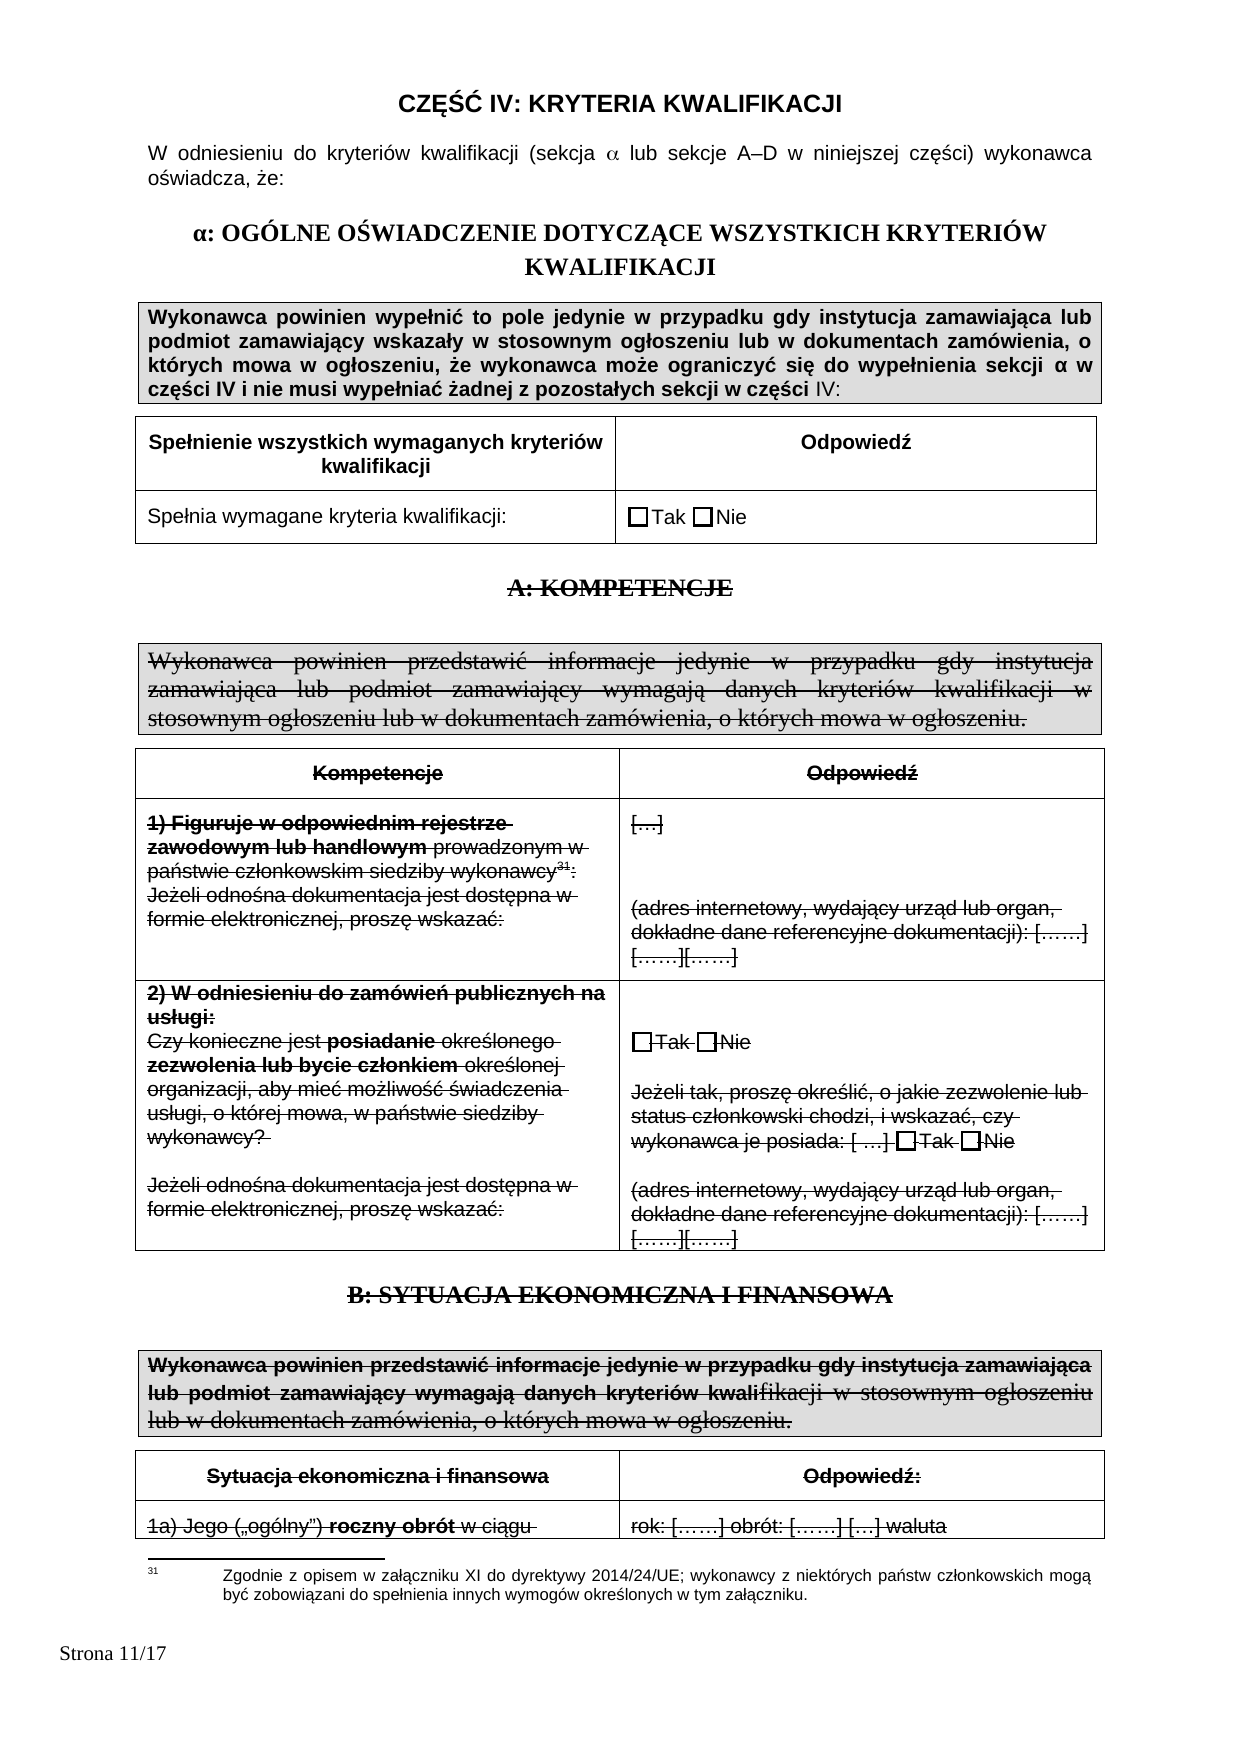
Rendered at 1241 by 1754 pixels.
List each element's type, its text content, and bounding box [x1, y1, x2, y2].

table_cell Spełnia wymagane kryteria kwalifikacji: [136, 491, 615, 543]
table_header Odpowiedź [620, 749, 1104, 798]
title CZĘŚĆ IV: KRYTERIA KWALIFIKACJI [148, 88, 1093, 117]
table_cell 1) Figuruje w odpowiednim rejestrze zawodowym lub handlowym prowadzonym w państwie członkowskim siedziby wykonawcy: Jeżeli odnośna dokumentacja jest dostępna w formie elektronicznej, proszę wskazać: [136, 799, 619, 980]
table_header Kompetencje [136, 749, 619, 798]
table_cell Tak Nie Jeżeli tak, proszę określić, o jakie zezwolenie lub status członkowski chodzi, i wskazać, czy wykonawca je posiada: [ …] Tak Nie (adres internetowy, wydający urząd lub organ, dokładne dane referencyjne dokumentacji): [……][……][……] [620, 981, 1104, 1250]
title B: SYTUACJA EKONOMICZNA I FINANSOWA [148, 1280, 1093, 1308]
table_cell 2) W odniesieniu do zamówień publicznych na usługi: Czy konieczne jest posiadanie określonego zezwolenia lub bycie członkiem określonej organizacji, aby mieć możliwość świadczenia usługi, o której mowa, w państwie siedziby wykonawcy? Jeżeli odnośna dokumentacja jest dostępna w formie elektronicznej, proszę wskazać: [136, 981, 619, 1250]
text Wykonawca powinien przedstawić informacje jedynie w przypadku gdy instytucja zamawiająca lub podmiot zamawiający wymagają danych kryteriów kwalifikacji w stosownym ogłoszeniu lub w dokumentach zamówienia, o których mowa w ogłoszeniu. [139, 1351, 1101, 1436]
text α: OGÓLNE OŚWIADCZENIE DOTYCZĄCE WSZYSTKICH KRYTERIÓW KWALIFIKACJI [148, 218, 1093, 281]
text Wykonawca powinien przedstawić informacje jedynie w przypadku gdy instytucja zamawiająca lub podmiot zamawiający wymagają danych kryteriów kwalifikacji w stosownym ogłoszeniu lub w dokumentach zamówienia, o których mowa w ogłoszeniu. [139, 644, 1101, 734]
table_cell 1a) Jego („ogólny”) roczny obrót w ciągu [136, 1501, 619, 1537]
table_cell rok: [……] obrót: [……] […] waluta [620, 1501, 1104, 1537]
table_header Sytuacja ekonomiczna i finansowa [136, 1451, 619, 1500]
text Wykonawca powinien wypełnić to pole jedynie w przypadku gdy instytucja zamawiająca lub podmiot zamawiający wskazały w stosownym ogłoszeniu lub w dokumentach zamówienia, o których mowa w ogłoszeniu, że wykonawca może ograniczyć się do wypełnienia sekcji α w części IV i nie musi wypełniać żadnej z pozostałych sekcji w części IV: [139, 303, 1101, 403]
table_cell […] (adres internetowy, wydający urząd lub organ, dokładne dane referencyjne dokumentacji): [……][……][……] [620, 799, 1104, 980]
table_header Odpowiedź [616, 417, 1096, 490]
text W odniesieniu do kryteriów kwalifikacji (sekcja  lub sekcje A–D w niniejszej części) wykonawca oświadcza, że: [148, 141, 1093, 189]
table_header Spełnienie wszystkich wymaganych kryteriów kwalifikacji [136, 417, 615, 490]
table_header Odpowiedź: [620, 1451, 1104, 1500]
title A: KOMPETENCJE [148, 573, 1093, 601]
table_cell Tak Nie [616, 491, 1096, 543]
